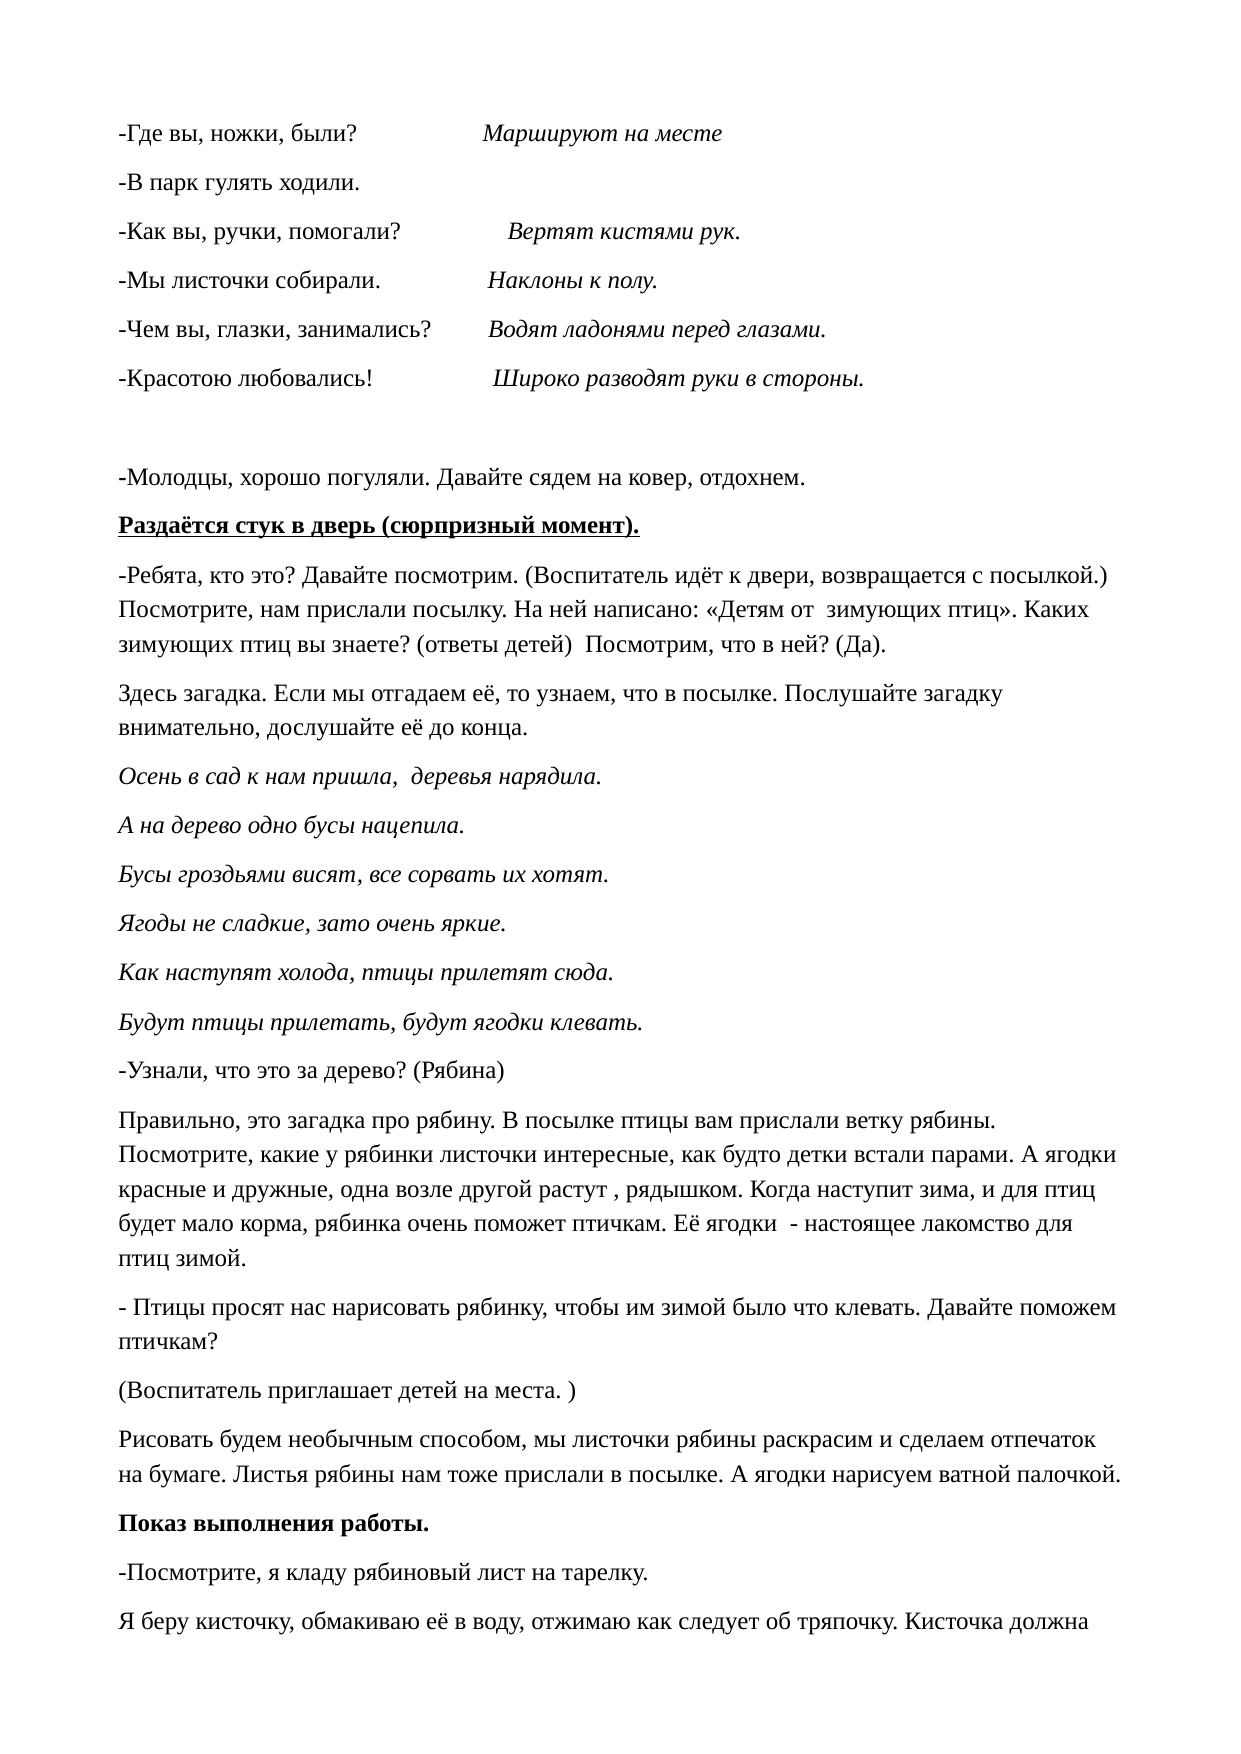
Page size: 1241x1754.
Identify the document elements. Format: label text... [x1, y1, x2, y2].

text -Красотою любовались! Широко разводят руки в стороны. [118, 363, 1122, 392]
text Правильно, это загадка про рябину. В посылке птицы вам прислали ветку рябины. Посмотрите, какие у рябинки листочки интересные, как будто детки встали парами. А ягодки красные и дружные, одна возле другой растут , рядышком. Когда наступит зима, и для птиц будет мало корма, рябинка очень поможет птичкам. Её ягодки - настоящее лакомство для птиц зимой. [118, 1105, 1122, 1271]
text -Где вы, ножки, были? Маршируют на месте [118, 118, 1122, 147]
text -Молодцы, хорошо погуляли. Давайте сядем на ковер, отдохнем. [118, 462, 1122, 490]
text Будут птицы прилетать, будут ягодки клевать. [118, 1007, 1122, 1035]
text -Посмотрите, я кладу рябиновый лист на тарелку. [118, 1557, 1122, 1586]
text Ягоды не сладкие, зато очень яркие. [118, 908, 1122, 937]
text Рисовать будем необычным способом, мы листочки рябины раскрасим и сделаем отпечаток на бумаге. Листья рябины нам тоже прислали в посылке. А ягодки нарисуем ватной палочкой. [118, 1424, 1122, 1487]
text -Как вы, ручки, помогали? Вертят кистями рук. [118, 216, 1122, 245]
text Осень в сад к нам пришла, деревья нарядила. [118, 761, 1122, 790]
text А на дерево одно бусы нацепила. [118, 810, 1122, 839]
text Я беру кисточку, обмакиваю её в воду, отжимаю как следует об тряпочку. Кисточка должна [118, 1606, 1122, 1635]
text (Воспитатель приглашает детей на места. ) [118, 1375, 1122, 1404]
text -Чем вы, глазки, занимались? Водят ладонями перед глазами. [118, 314, 1122, 343]
text -В парк гулять ходили. [118, 167, 1122, 196]
text - Птицы просят нас нарисовать рябинку, чтобы им зимой было что клевать. Давайте поможем птичкам? [118, 1292, 1122, 1355]
text Здесь загадка. Если мы отгадаем её, то узнаем, что в посылке. Послушайте загадку внимательно, дослушайте её до конца. [118, 678, 1122, 741]
text -Ребята, кто это? Давайте посмотрим. (Воспитатель идёт к двери, возвращается с посылкой.) Посмотрите, нам прислали посылку. На ней написано: «Детям от зимующих птиц». Каких зимующих птиц вы знаете? (ответы детей) Посмотрим, что в ней? (Да). [118, 560, 1122, 657]
text -Узнали, что это за дерево? (Рябина) [118, 1056, 1122, 1084]
text Раздаётся стук в дверь (сюрпризный момент). [118, 511, 1122, 539]
text -Мы листочки собирали. Наклоны к полу. [118, 265, 1122, 294]
text Бусы гроздьями висят, все сорвать их хотят. [118, 859, 1122, 888]
text Как наступят холода, птицы прилетят сюда. [118, 957, 1122, 986]
text Показ выполнения работы. [118, 1508, 1122, 1537]
